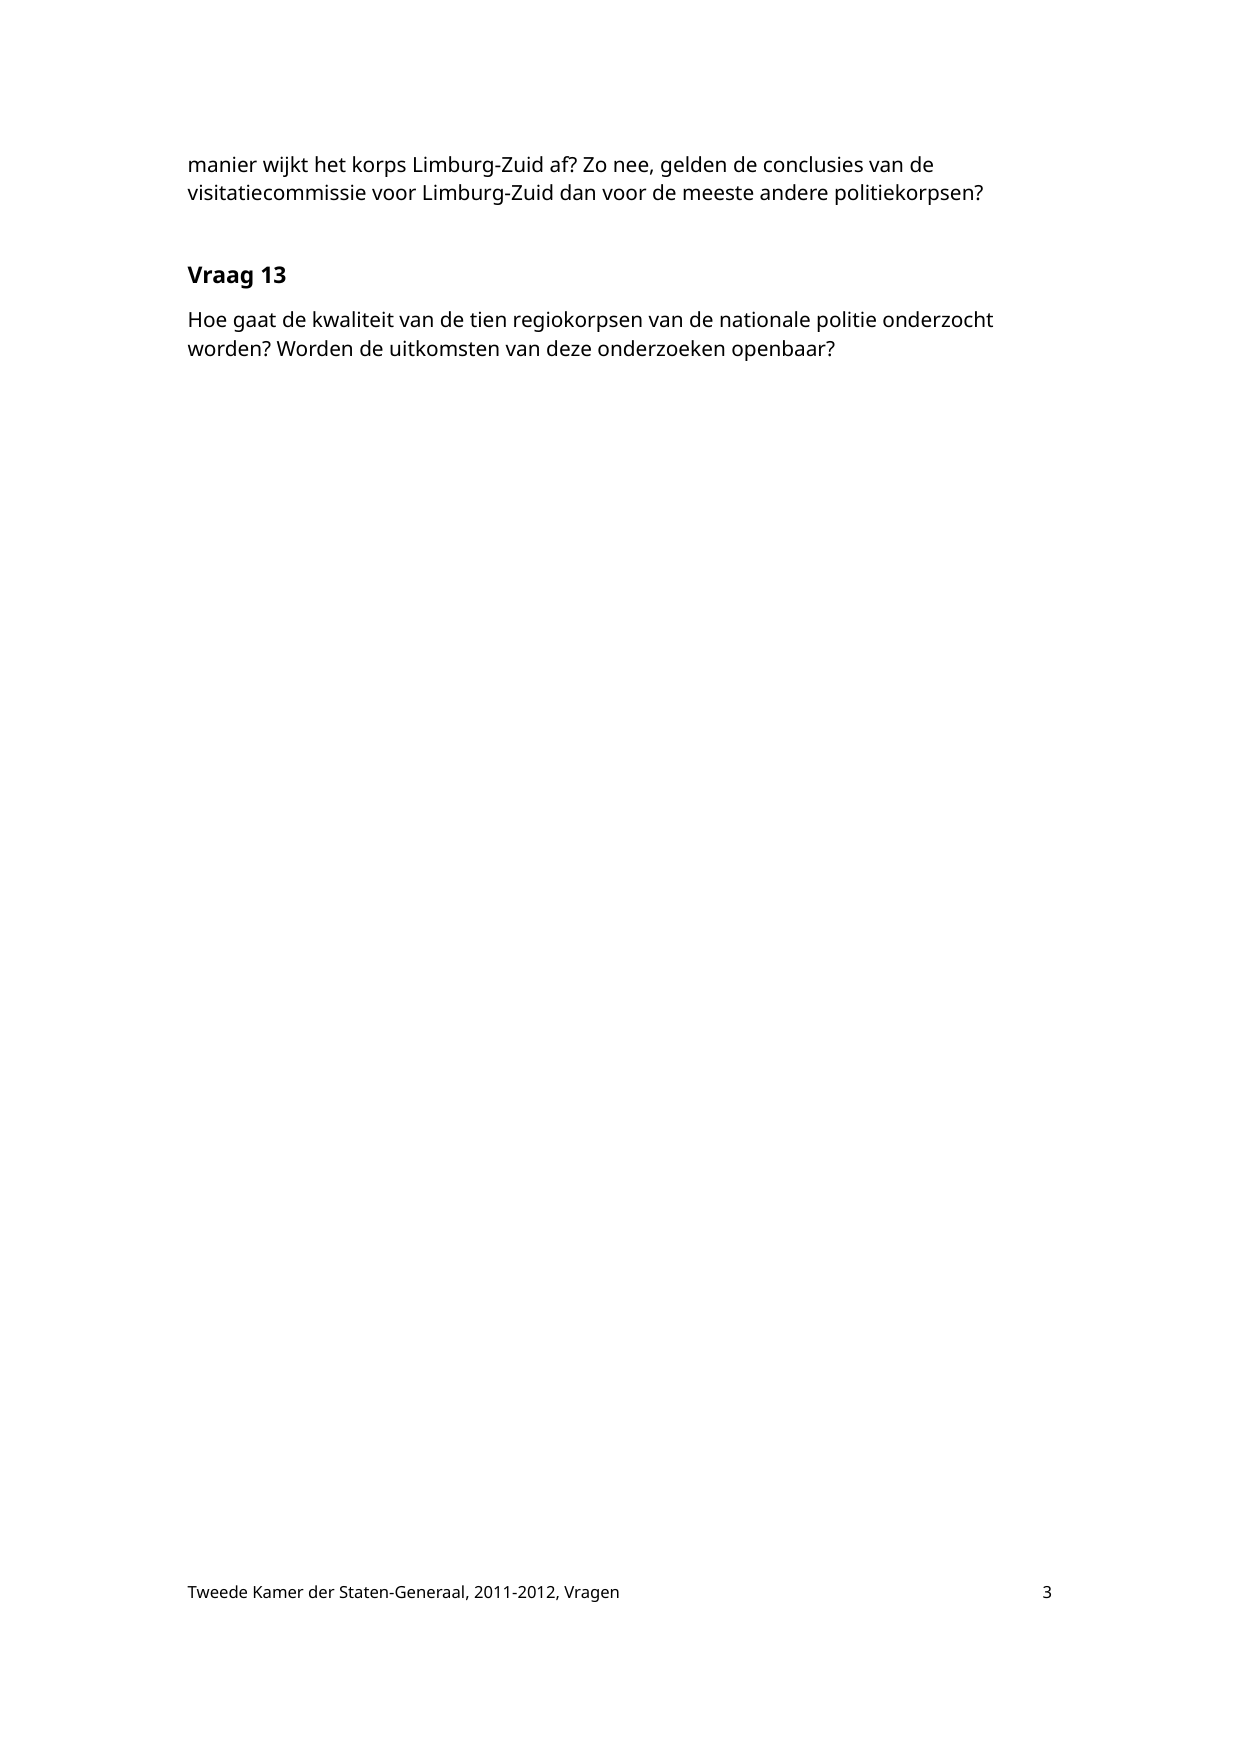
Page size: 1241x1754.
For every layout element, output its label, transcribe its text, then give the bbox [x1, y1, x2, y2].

text Hoe gaat de kwaliteit van de tien regiokorpsen van de nationale politie onderzocht worden? Worden de uitkomsten van deze onderzoeken openbaar? [187, 306, 1053, 362]
subtitle Vraag 13 [187, 259, 1053, 291]
text manier wijkt het korps Limburg-Zuid af? Zo nee, gelden de conclusies van de visitatiecommissie voor Limburg-Zuid dan voor de meeste andere politiekorpsen? [187, 150, 1053, 207]
